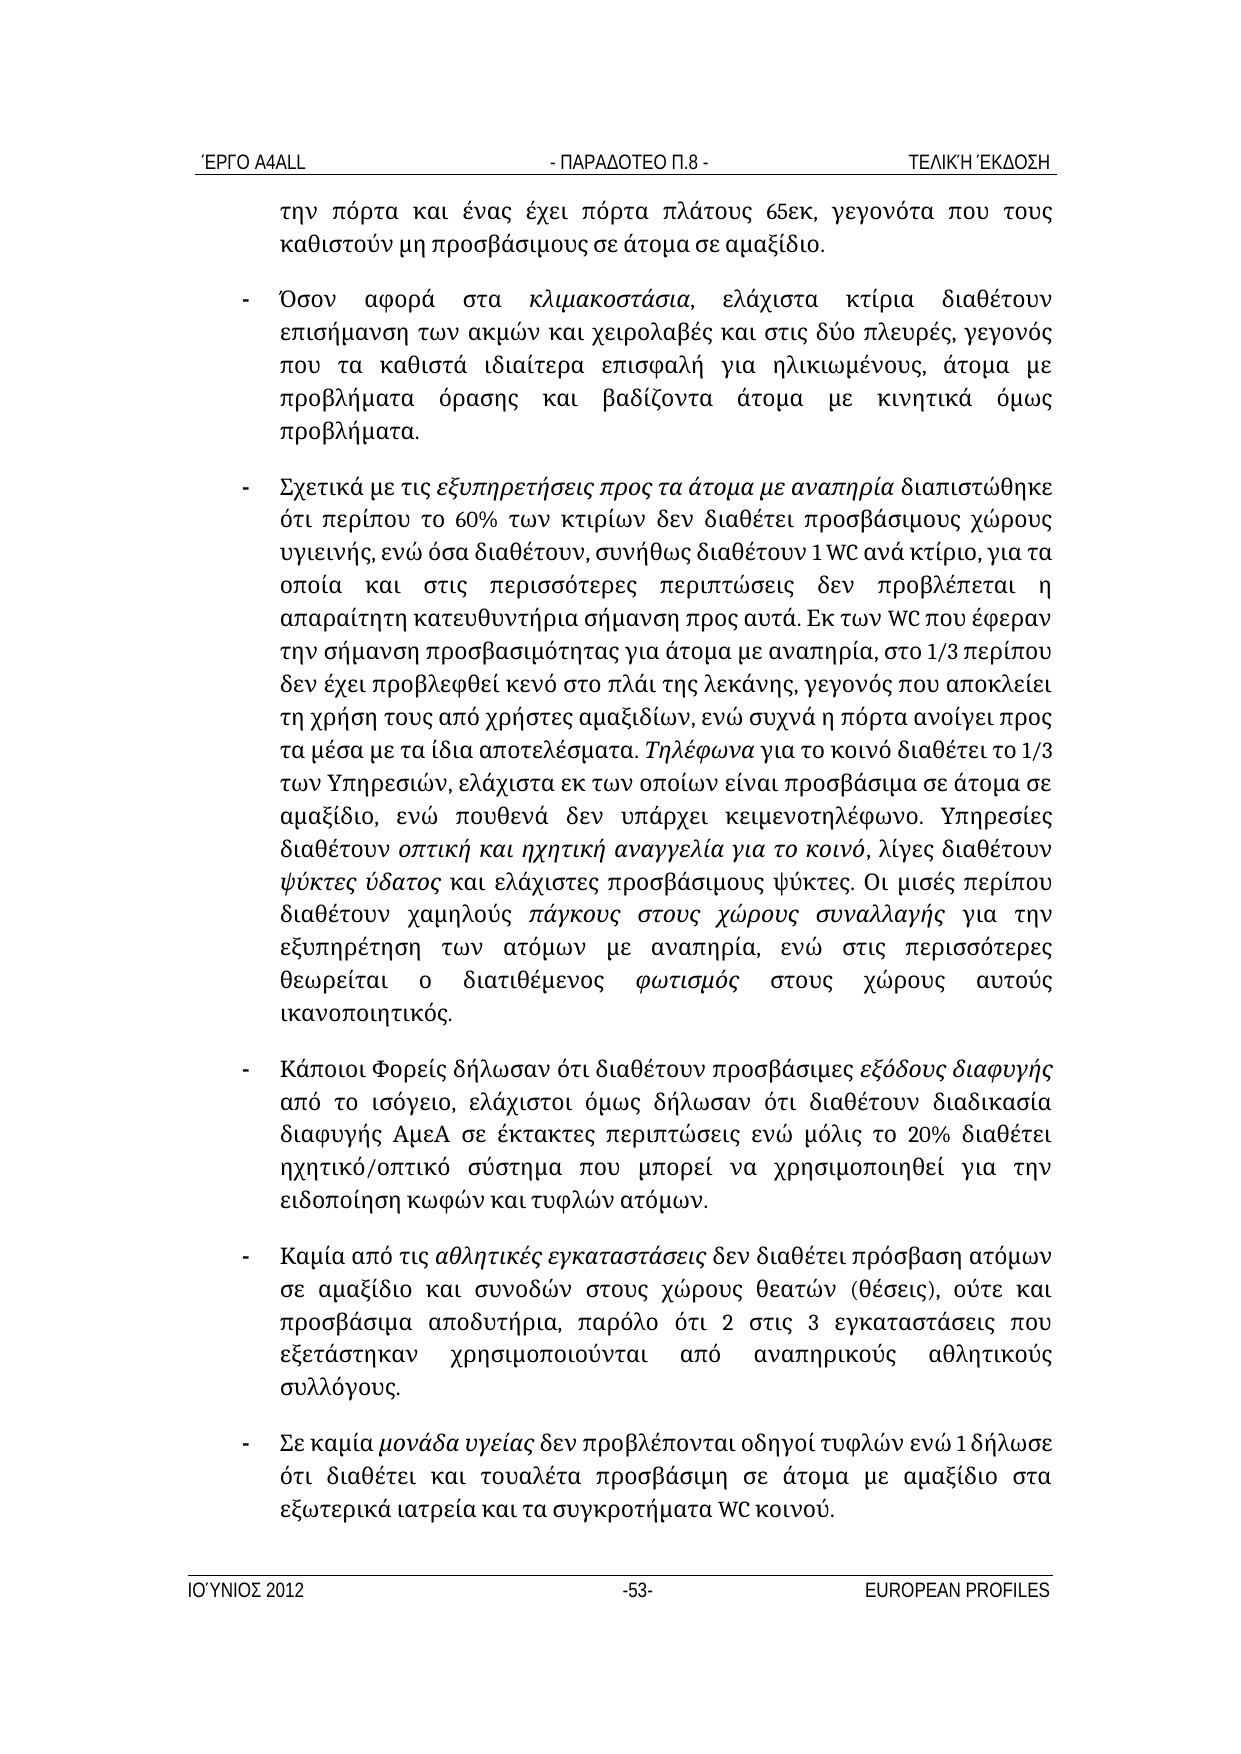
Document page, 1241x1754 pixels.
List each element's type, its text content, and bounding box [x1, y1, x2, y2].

list Κάποιοι Φορείς δήλωσαν ότι διαθέτουν προσβάσιμες εξόδους διαφυγής από το ισόγειο, ελάχιστοι όμως δήλωσαν ότι διαθέτουν διαδικασία διαφυγής ΑμεΑ σε έκτακτες περιπτώσεις ενώ μόλις το 20% διαθέτει ηχητικό/οπτικό σύστημα που μπορεί να χρησιμοποιηθεί για την ειδοποίηση κωφών και τυφλών ατόμων. [242, 1055, 1053, 1214]
list Σχετικά με τις εξυπηρετήσεις προς τα άτομα με αναπηρία διαπιστώθηκε ότι περίπου το 60% των κτιρίων δεν διαθέτει προσβάσιμους χώρους υγιεινής, ενώ όσα διαθέτουν, συνήθως διαθέτουν 1 WC ανά κτίριο, για τα οποία και στις περισσότερες περιπτώσεις δεν προβλέπεται η απαραίτητη κατευθυντήρια σήμανση προς αυτά. Εκ των WC που έφεραν την σήμανση προσβασιμότητας για άτομα με αναπηρία, στο 1/3 περίπου δεν έχει προβλεφθεί κενό στο πλάι της λεκάνης, γεγονός που αποκλείει τη χρήση τους από χρήστες αμαξιδίων, ενώ συχνά η πόρτα ανοίγει προς τα μέσα με τα ίδια αποτελέσματα. Τηλέφωνα για το κοινό διαθέτει το 1/3 των Υπηρεσιών, ελάχιστα εκ των οποίων είναι προσβάσιμα σε άτομα σε αμαξίδιο, ενώ πουθενά δεν υπάρχει κειμενοτηλέφωνο. Υπηρεσίες διαθέτουν οπτική και ηχητική αναγγελία για το κοινό, λίγες διαθέτουν ψύκτες ύδατος και ελάχιστες προσβάσιμους ψύκτες. Οι μισές περίπου διαθέτουν χαμηλούς πάγκους στους χώρους συναλλαγής για την εξυπηρέτηση των ατόμων με αναπηρία, ενώ στις περισσότερες θεωρείται ο διατιθέμενος φωτισμός στους χώρους αυτούς ικανοποιητικός. [242, 473, 1053, 1027]
list Καμία από τις αθλητικές εγκαταστάσεις δεν διαθέτει πρόσβαση ατόμων σε αμαξίδιο και συνοδών στους χώρους θεατών (θέσεις), ούτε και προσβάσιμα αποδυτήρια, παρόλο ότι 2 στις 3 εγκαταστάσεις που εξετάστηκαν χρησιμοποιούνται από αναπηρικούς αθλητικούς συλλόγους. [242, 1242, 1053, 1402]
list Σε καμία μονάδα υγείας δεν προβλέπονται οδηγοί τυφλών ενώ 1 δήλωσε ότι διαθέτει και τουαλέτα προσβάσιμη σε άτομα με αμαξίδιο στα εξωτερικά ιατρεία και τα συγκροτήματα WC κοινού. [242, 1429, 1053, 1523]
list την πόρτα και ένας έχει πόρτα πλάτους 65εκ, γεγονότα που τους καθιστούν μη προσβάσιμους σε άτομα σε αμαξίδιο. [242, 199, 1053, 258]
list Όσον αφορά στα κλιμακοστάσια, ελάχιστα κτίρια διαθέτουν επισήμανση των ακμών και χειρολαβές και στις δύο πλευρές, γεγονός που τα καθιστά ιδιαίτερα επισφαλή για ηλικιωμένους, άτομα με προβλήματα όρασης και βαδίζοντα άτομα με κινητικά όμως προβλήματα. [242, 286, 1053, 445]
